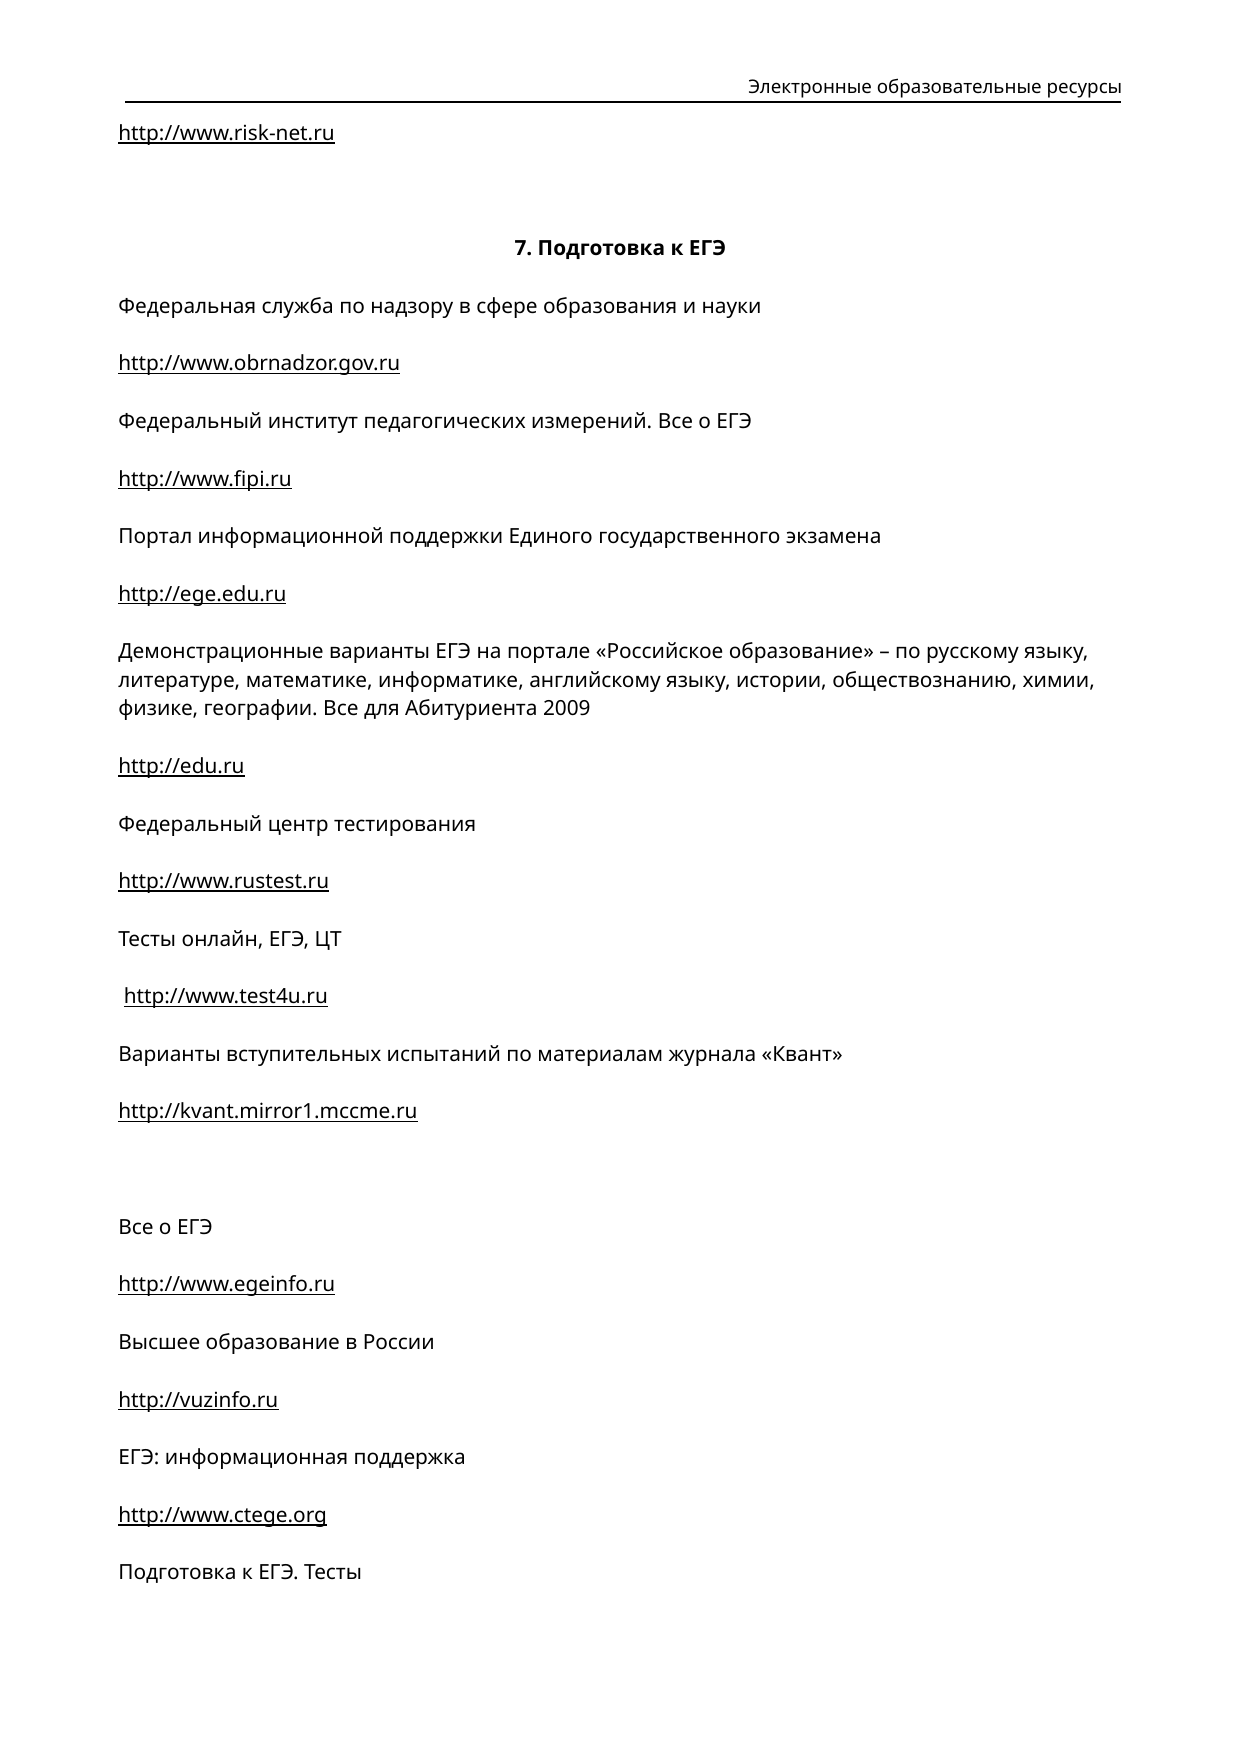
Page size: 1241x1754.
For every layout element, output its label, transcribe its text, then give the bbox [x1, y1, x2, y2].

text Портал информационной поддержки Единого государственного экзамена [118, 521, 1122, 550]
text Тесты онлайн, ЕГЭ, ЦТ [118, 924, 1122, 952]
text http://www.risk-net.ru [118, 118, 1122, 147]
text Федеральный центр тестирования [118, 809, 1122, 837]
text Федеральная служба по надзору в сфере образования и науки [118, 291, 1122, 319]
text http://www.fipi.ru [118, 464, 1122, 492]
text Варианты вступительных испытаний по материалам журнала «Квант» [118, 1039, 1122, 1067]
text http://www.obrnadzor.gov.ru [118, 348, 1122, 377]
text Высшее образование в России [118, 1327, 1122, 1356]
text http://ege.edu.ru [118, 579, 1122, 607]
text 7. Подготовка к ЕГЭ [118, 233, 1122, 262]
text http://www.test4u.ru [118, 981, 1122, 1010]
text http://edu.ru [118, 751, 1122, 779]
text http://www.ctege.org [118, 1500, 1122, 1528]
text Федеральный институт педагогических измерений. Все о ЕГЭ [118, 406, 1122, 434]
text Все о ЕГЭ [118, 1212, 1122, 1240]
text ЕГЭ: информационная поддержка [118, 1442, 1122, 1471]
text http://www.egeinfo.ru [118, 1269, 1122, 1298]
text Подготовка к ЕГЭ. Тесты [118, 1557, 1122, 1586]
text http://kvant.mirror1.mccme.ru [118, 1097, 1122, 1125]
text http://vuzinfo.ru [118, 1385, 1122, 1413]
text Демонстрационные варианты ЕГЭ на портале «Российское образование» – по русскому языку, литературе, математике, информатике, английскому языку, истории, обществознанию, химии, физике, географии. Все для Абитуриента 2009 [118, 637, 1122, 722]
text http://www.rustest.ru [118, 866, 1122, 895]
